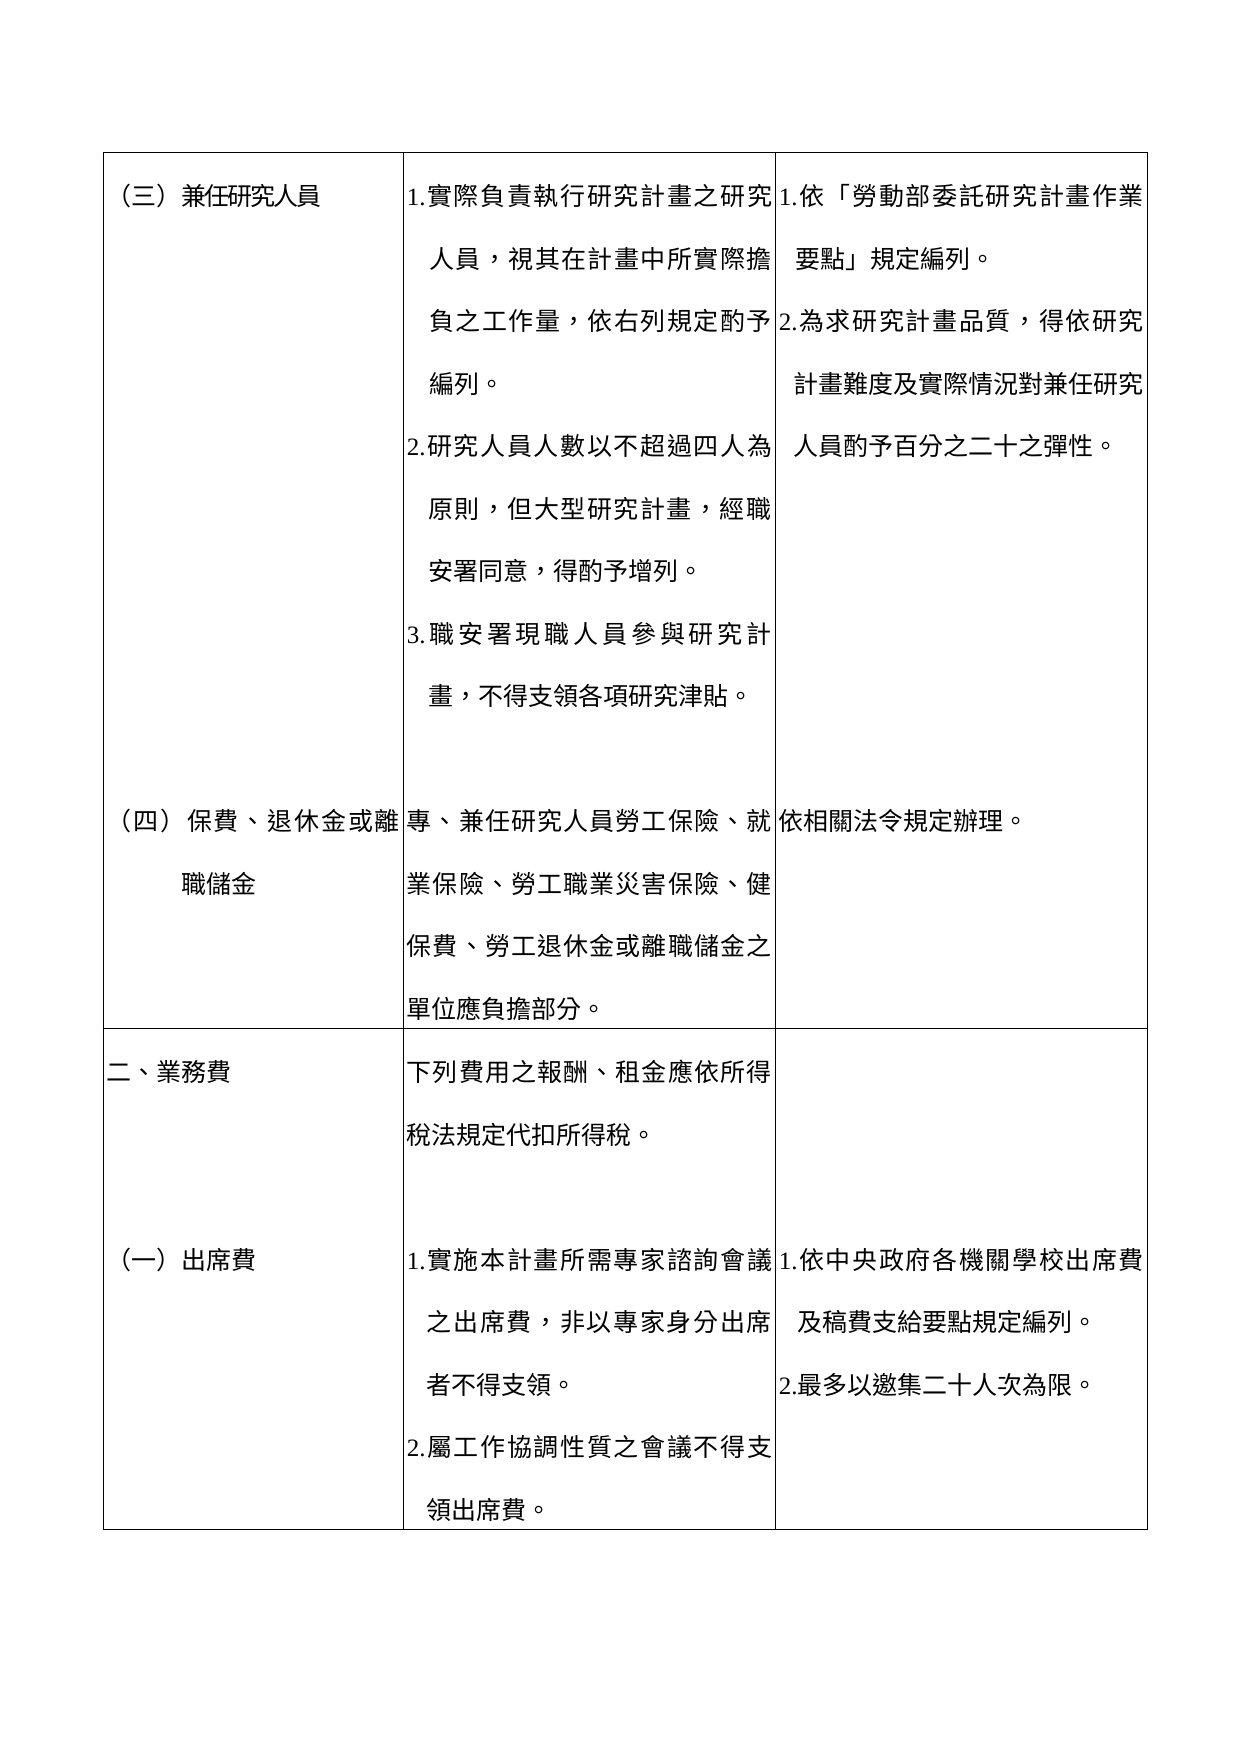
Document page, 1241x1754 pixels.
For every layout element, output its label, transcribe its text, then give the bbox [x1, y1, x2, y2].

table_cell （三）兼任研究人員 （四）保費、退休金或離職儲金 [104, 153, 403, 1028]
table_cell 二、業務費 （一）出席費 [104, 1029, 403, 1529]
table_cell 1.依「勞動部委託研究計畫作業要點」規定編列。 2.為求研究計畫品質，得依研究計畫難度及實際情況對兼任研究人員酌予百分之二十之彈性。 依相關法令規定辦理。 [776, 153, 1147, 1028]
table_cell 1.實際負責執行研究計畫之研究人員，視其在計畫中所實際擔負之工作量，依右列規定酌予編列。 2.研究人員人數以不超過四人為原則，但大型研究計畫，經職安署同意，得酌予增列。 3.職安署現職人員參與研究計畫，不得支領各項研究津貼。 專、兼任研究人員勞工保險、就業保險、勞工職業災害保險、健保費、勞工退休金或離職儲金之單位應負擔部分。 [404, 153, 775, 1028]
table_cell 下列費用之報酬、租金應依所得稅法規定代扣所得稅。 1.實施本計畫所需專家諮詢會議之出席費，非以專家身分出席者不得支領。 2.屬工作協調性質之會議不得支領出席費。 [404, 1029, 775, 1529]
table_cell 1.依中央政府各機關學校出席費及稿費支給要點規定編列。 2.最多以邀集二十人次為限。 [776, 1029, 1147, 1529]
